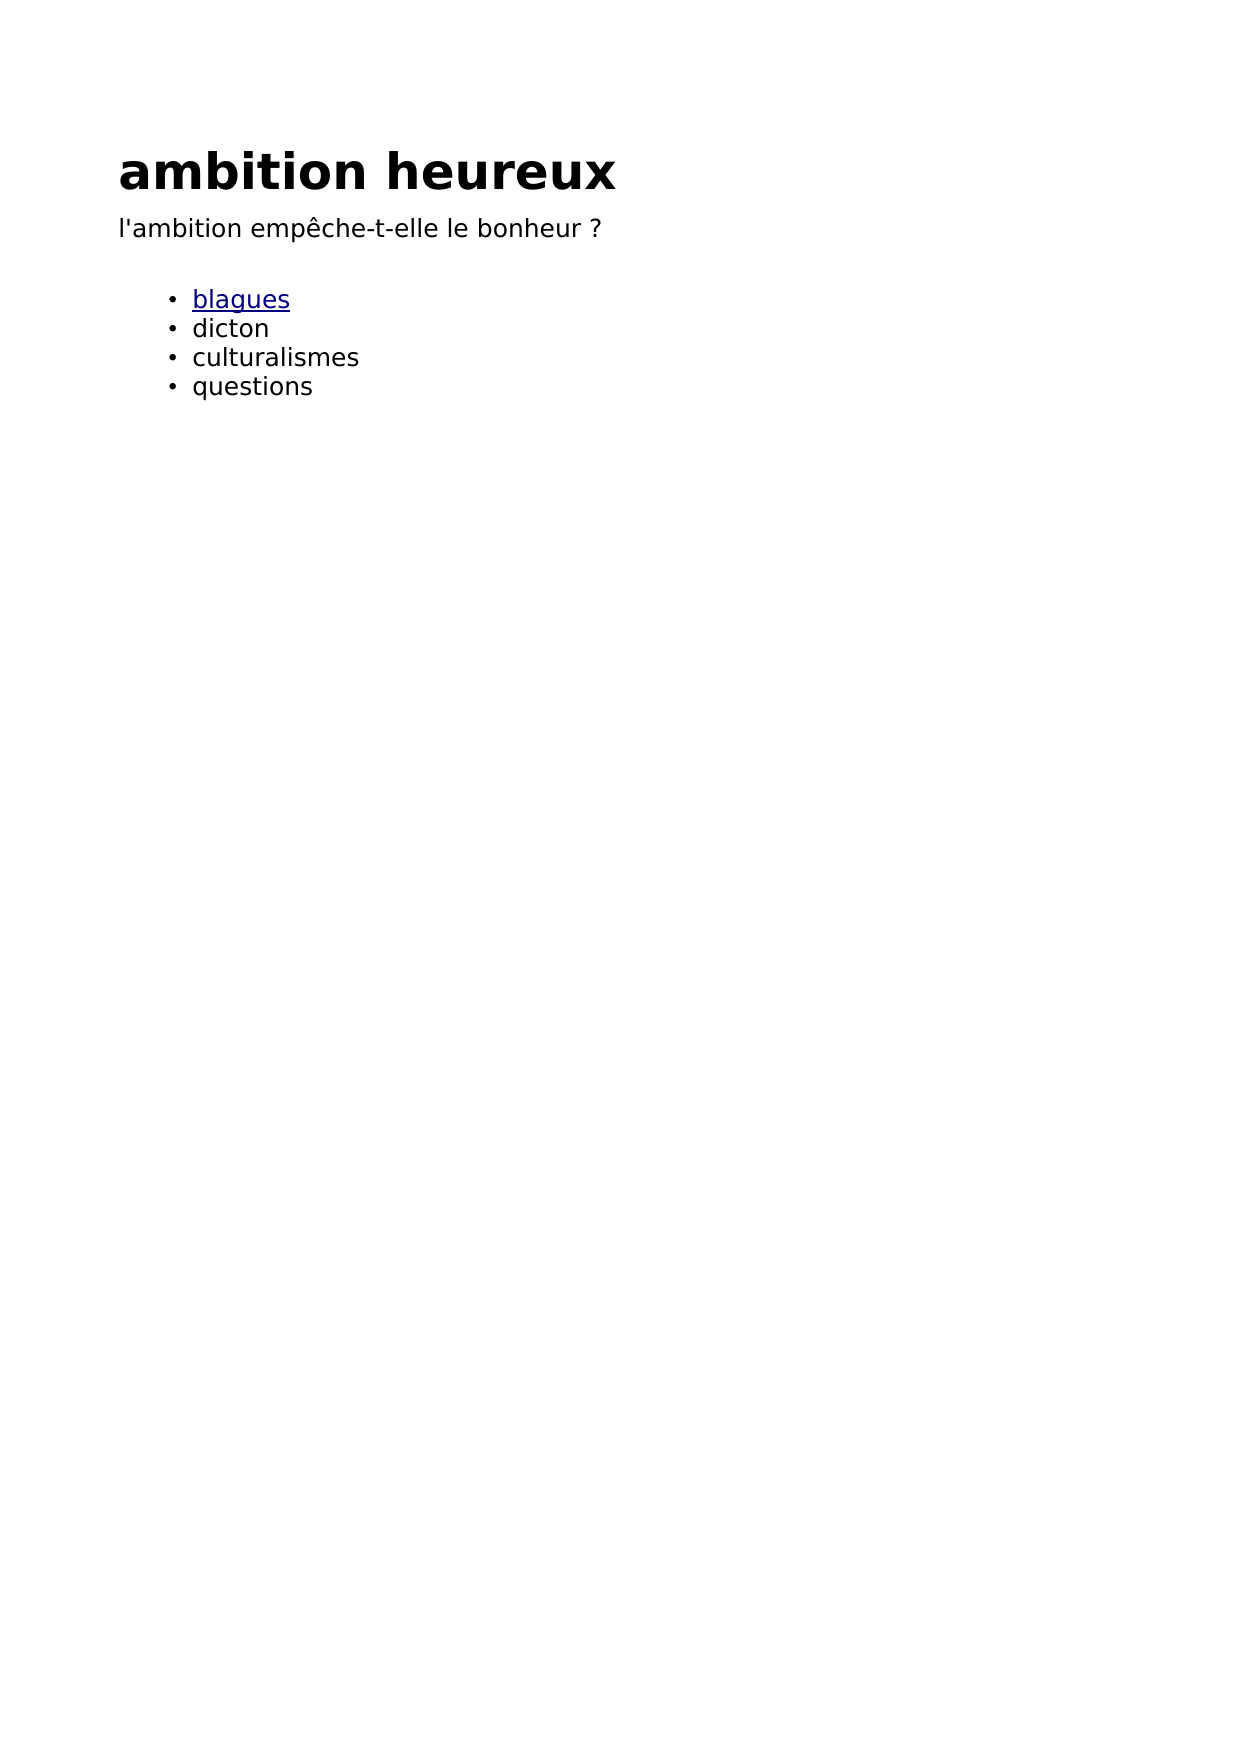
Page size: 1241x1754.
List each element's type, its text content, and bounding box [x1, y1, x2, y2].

subtitle ambition heureux [118, 143, 1122, 201]
list dicton [177, 314, 1122, 343]
list blagues [177, 285, 1122, 314]
list questions [177, 372, 1122, 402]
list culturalismes [177, 343, 1122, 372]
text l'ambition empêche-t-elle le bonheur ? [118, 214, 1122, 243]
